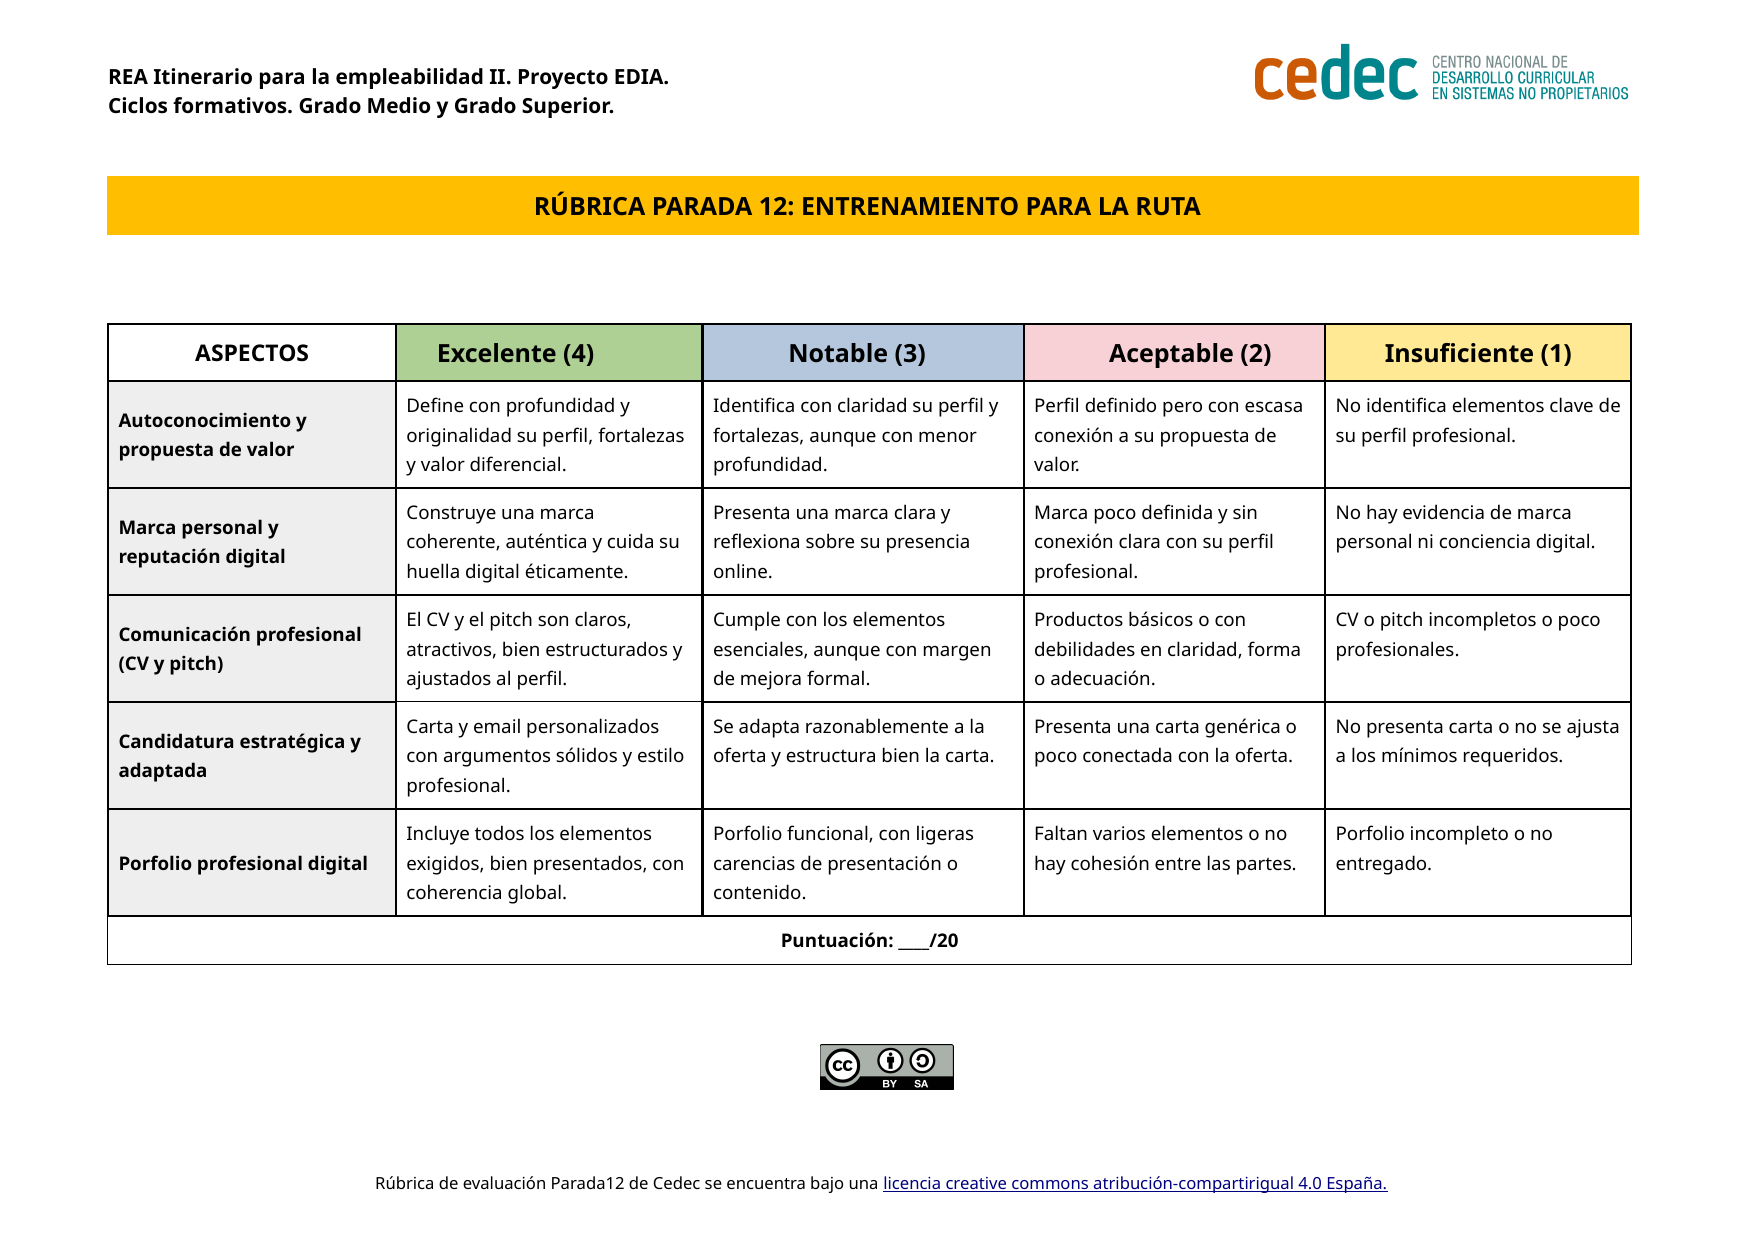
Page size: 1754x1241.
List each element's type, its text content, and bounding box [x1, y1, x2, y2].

table_cell Porfolio funcional, con ligeras carencias de presentación o contenido. [704, 810, 1023, 915]
table_cell Carta y email personalizados con argumentos sólidos y estilo profesional. [397, 702, 701, 808]
table_header Notable (3) [704, 325, 1023, 380]
table_cell Perfil definido pero con escasa conexión a su propuesta de valor. [1025, 382, 1324, 487]
table_cell Presenta una marca clara y reflexiona sobre su presencia online. [704, 489, 1023, 594]
table_cell No identifica elementos clave de su perfil profesional. [1326, 382, 1630, 487]
table_cell Construye una marca coherente, auténtica y cuida su huella digital éticamente. [397, 489, 701, 594]
table_cell No hay evidencia de marca personal ni conciencia digital. [1326, 489, 1630, 594]
picture [1252, 41, 1637, 110]
table_header RÚBRICA PARADA 12: ENTRENAMIENTO PARA LA RUTA [109, 178, 1636, 233]
table_cell No presenta carta o no se ajusta a los mínimos requeridos. [1326, 703, 1630, 808]
table_cell Incluye todos los elementos exigidos, bien presentados, con coherencia global. [397, 810, 701, 915]
table_cell Autoconocimiento y propuesta de valor [109, 382, 395, 487]
table_cell Candidatura estratégica y adaptada [109, 703, 395, 808]
table_cell El CV y el pitch son claros, atractivos, bien estructurados y ajustados al perfil. [397, 596, 701, 701]
table_cell Puntuación: ____/20 [108, 917, 1631, 963]
table_cell Identifica con claridad su perfil y fortalezas, aunque con menor profundidad. [704, 382, 1023, 487]
table_cell Comunicación profesional (CV y pitch) [109, 596, 395, 701]
table_cell Presenta una carta genérica o poco conectada con la oferta. [1025, 703, 1324, 808]
table_cell Marca personal y reputación digital [109, 489, 395, 594]
table_header Insuficiente (1) [1326, 325, 1630, 380]
table_cell Porfolio incompleto o no entregado. [1326, 810, 1630, 915]
table_cell Faltan varios elementos o no hay cohesión entre las partes. [1025, 810, 1324, 915]
picture [820, 1044, 954, 1090]
table_cell Marca poco definida y sin conexión clara con su perfil profesional. [1025, 489, 1324, 594]
table_header ASPECTOS [109, 325, 395, 380]
table_cell Porfolio profesional digital [109, 810, 395, 915]
table_cell Se adapta razonablemente a la oferta y estructura bien la carta. [704, 703, 1023, 808]
table_cell Cumple con los elementos esenciales, aunque con margen de mejora formal. [704, 596, 1023, 701]
table_cell CV o pitch incompletos o poco profesionales. [1326, 596, 1630, 701]
table_header Excelente (4) [397, 325, 701, 380]
table_cell Define con profundidad y originalidad su perfil, fortalezas y valor diferencial. [397, 382, 701, 487]
table_header Aceptable (2) [1025, 325, 1324, 380]
table_cell Productos básicos o con debilidades en claridad, forma o adecuación. [1025, 596, 1324, 701]
